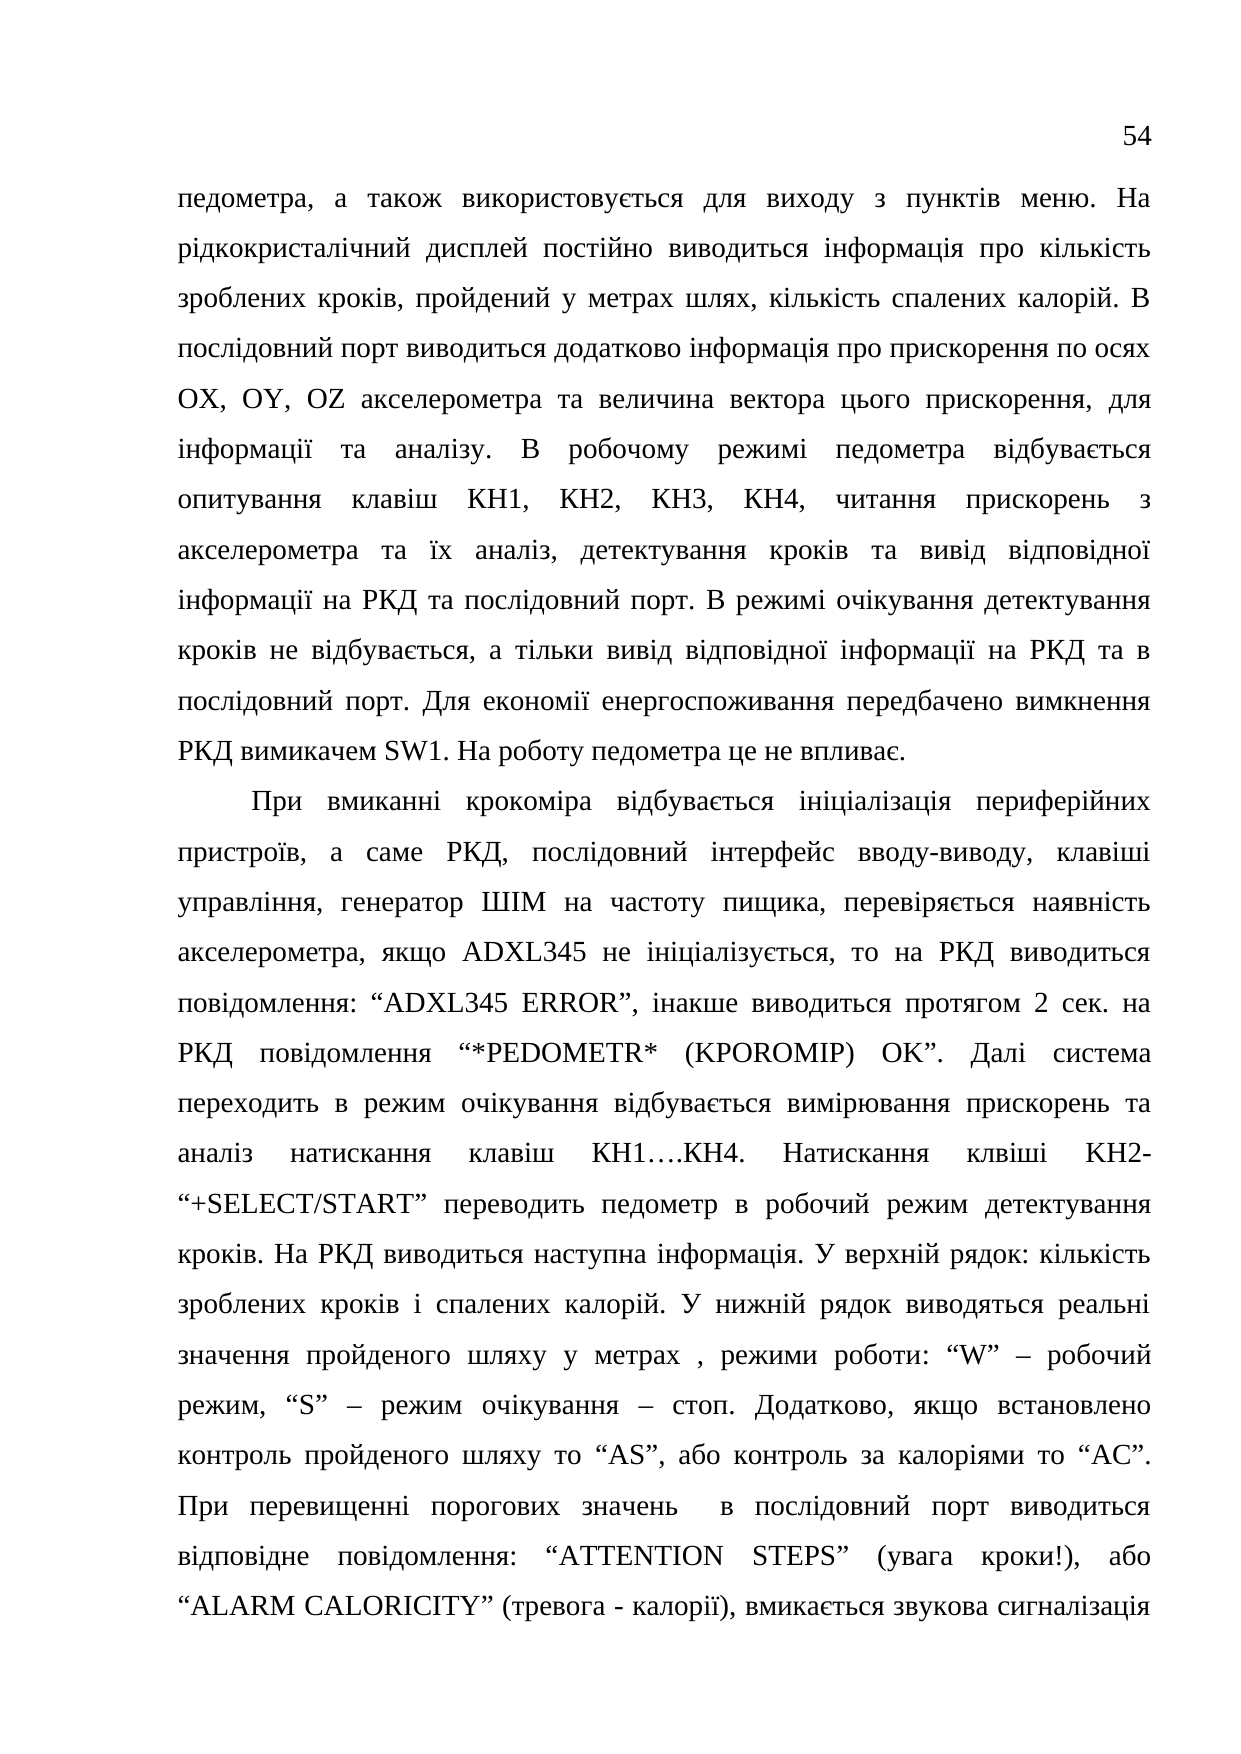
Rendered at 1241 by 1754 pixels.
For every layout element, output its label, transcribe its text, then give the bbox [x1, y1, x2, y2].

text При вмиканні крокоміра відбувається ініціалізація периферійних пристроїв, а саме РКД, послідовний інтерфейс вводу-виводу, клавіші управління, генератор ШІМ на частоту пищика, перевіряється наявність акселерометра, якщо ADXL345 не ініціалізується, то на РКД виводиться повідомлення: “ADXL345 ERROR”, інакше виводиться протягом 2 сек. на РКД повідомлення “*PEDOMETR* (KPOROMIP) OK”. Далі система переходить в режим очікування відбувається вимірювання прискорень та аналіз натискання клавіш КН1….КН4. Натискання клвіші KH2- “+SELECT/START” переводить педометр в робочий режим детектування кроків. На РКД виводиться наступна інформація. У верхній рядок: кількість зроблених кроків і спалених калорій. У нижній рядок виводяться реальні значення пройденого шляху у метрах , режими роботи: “W” – робочий режим, “S” – режим очікування – стоп. Додатково, якщо встановлено контроль пройденого шляху то “AS”, або контроль за калоріями то “AC”. При перевищенні порогових значень в послідовний порт виводиться відповідне повідомлення: “ATTENTION STEPS” (увага кроки!), або “ALARM CALORICITY” (тревога - калорії), вмикається звукова сигналізація [177, 783, 1152, 1622]
text педометра, а також використовується для виходу з пунктів меню. На рідкокристалічний дисплей постійно виводиться інформація про кількість зроблених кроків, пройдений у метрах шлях, кількість спалених калорій. В послідовний порт виводиться додатково інформація про прискорення по осях OX, OY, OZ акселерометра та величина вектора цього прискорення, для інформації та аналізу. В робочому режимі педометра відбувається опитування клавіш КН1, КН2, КН3, КН4, читання прискорень з акселерометра та їх аналіз, детектування кроків та вивід відповідної інформації на РКД та послідовний порт. В режимі очікування детектування кроків не відбувається, а тільки вивід відповідної інформації на РКД та в послідовний порт. Для економії енергоспоживання передбачено вимкнення РКД вимикачем SW1. На роботу педометра це не впливає. [177, 180, 1152, 767]
